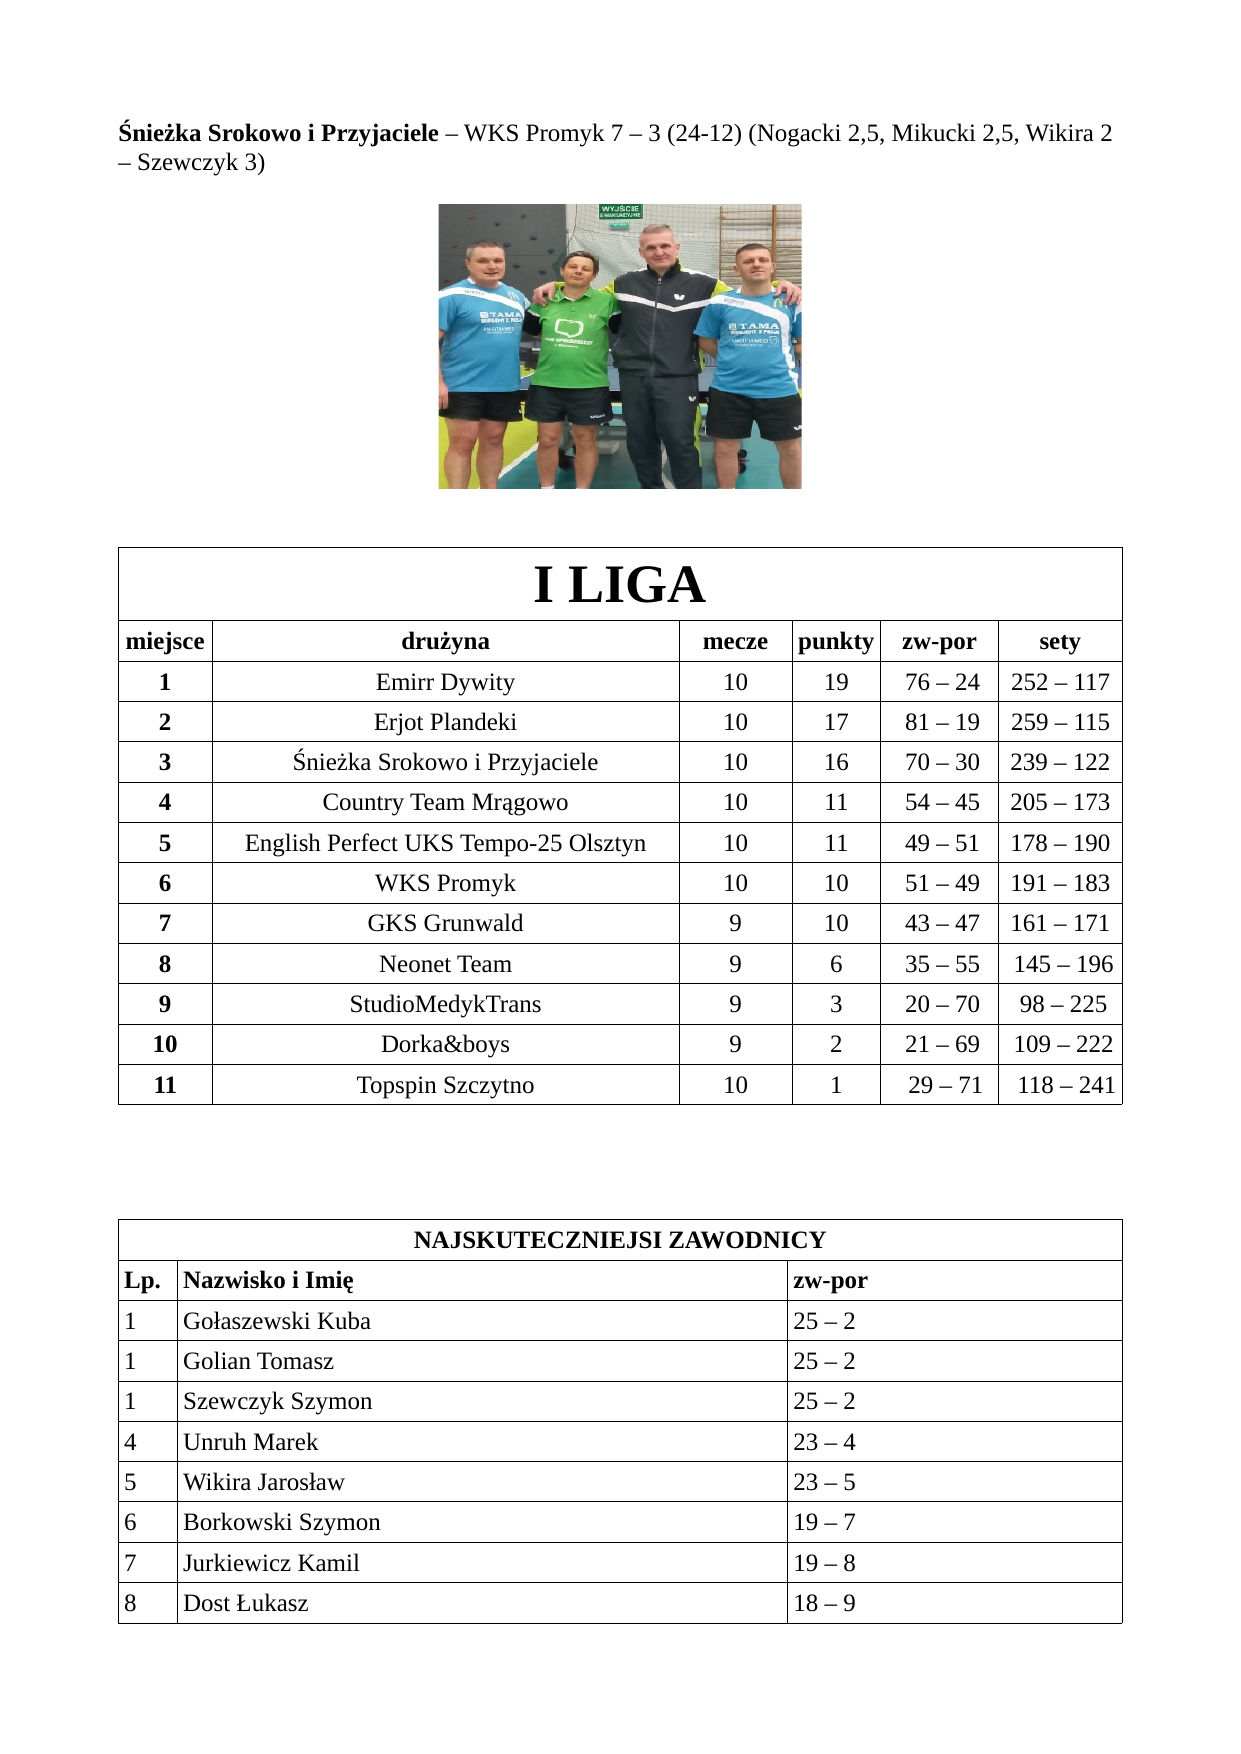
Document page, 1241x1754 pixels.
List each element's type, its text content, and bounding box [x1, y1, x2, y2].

table_cell 25 – 2 [788, 1301, 1122, 1340]
table_cell 23 – 5 [788, 1462, 1122, 1501]
table_cell 76 – 24 [881, 662, 998, 701]
table_cell 9 [680, 984, 792, 1023]
table_cell WKS Promyk [213, 863, 679, 903]
table_cell 9 [680, 944, 792, 983]
table_cell 118 – 241 [999, 1065, 1122, 1104]
table_cell 7 [119, 1543, 177, 1582]
table_cell Dorka&boys [213, 1025, 679, 1064]
table_cell 10 [680, 823, 792, 862]
table_cell Golian Tomasz [178, 1341, 787, 1381]
table_cell 98 – 225 [999, 984, 1122, 1023]
table_cell 29 – 71 [881, 1065, 998, 1104]
table_cell 7 [119, 904, 212, 943]
table_cell Szewczyk Szymon [178, 1382, 787, 1421]
table_cell 2 [119, 702, 212, 741]
table_cell 23 – 4 [788, 1422, 1122, 1461]
table_cell 81 – 19 [881, 702, 998, 741]
table_cell 1 [119, 662, 212, 701]
table_cell 10 [793, 904, 880, 943]
table_cell 9 [680, 904, 792, 943]
table_header I LIGA [119, 548, 1122, 620]
table_cell Wikira Jarosław [178, 1462, 787, 1501]
table_cell 1 [119, 1382, 177, 1421]
picture [438, 204, 802, 489]
table_cell 6 [119, 863, 212, 903]
table_cell 21 – 69 [881, 1025, 998, 1064]
table_cell 1 [793, 1065, 880, 1104]
table_cell 1 [119, 1341, 177, 1381]
table_cell Country Team Mrągowo [213, 783, 679, 822]
table_cell 11 [119, 1065, 212, 1104]
table_cell 51 – 49 [881, 863, 998, 903]
table_cell 19 – 8 [788, 1543, 1122, 1582]
table_cell sety [999, 621, 1122, 661]
table_cell 10 [680, 1065, 792, 1104]
table_cell 8 [119, 1583, 177, 1622]
table_cell 10 [793, 863, 880, 903]
table_cell 4 [119, 783, 212, 822]
table_cell Lp. [119, 1261, 177, 1300]
table_cell 4 [119, 1422, 177, 1461]
table_cell 161 – 171 [999, 904, 1122, 943]
table_cell 10 [680, 742, 792, 782]
table_cell 205 – 173 [999, 783, 1122, 822]
table_cell 10 [680, 662, 792, 701]
table_cell miejsce [119, 621, 212, 661]
table_cell 11 [793, 823, 880, 862]
text Śnieżka Srokowo i Przyjaciele – WKS Promyk 7 – 3 (24-12) (Nogacki 2,5, Mikucki 2,5, Wikira 2 – Szewczyk 3) [118, 118, 1122, 176]
table_cell 10 [680, 783, 792, 822]
table_cell 6 [793, 944, 880, 983]
table_cell 145 – 196 [999, 944, 1122, 983]
table_cell 10 [680, 702, 792, 741]
table_cell 43 – 47 [881, 904, 998, 943]
table_cell Borkowski Szymon [178, 1502, 787, 1542]
table_cell Nazwisko i Imię [178, 1261, 787, 1300]
table_cell 49 – 51 [881, 823, 998, 862]
table_cell Dost Łukasz [178, 1583, 787, 1622]
table_cell mecze [680, 621, 792, 661]
table_cell 109 – 222 [999, 1025, 1122, 1064]
table_cell 20 – 70 [881, 984, 998, 1023]
table_cell 19 [793, 662, 880, 701]
table_cell 1 [119, 1301, 177, 1340]
table_cell 2 [793, 1025, 880, 1064]
table_cell 8 [119, 944, 212, 983]
table_cell Unruh Marek [178, 1422, 787, 1461]
table_cell punkty [793, 621, 880, 661]
table_cell 35 – 55 [881, 944, 998, 983]
table_cell 70 – 30 [881, 742, 998, 782]
table_cell 252 – 117 [999, 662, 1122, 701]
table_cell Emirr Dywity [213, 662, 679, 701]
table_cell 3 [793, 984, 880, 1023]
table_cell 259 – 115 [999, 702, 1122, 741]
table_cell 25 – 2 [788, 1341, 1122, 1381]
table_cell Gołaszewski Kuba [178, 1301, 787, 1340]
table_cell 25 – 2 [788, 1382, 1122, 1421]
table_cell English Perfect UKS Tempo-25 Olsztyn [213, 823, 679, 862]
table_cell 3 [119, 742, 212, 782]
table_cell 5 [119, 1462, 177, 1501]
table_cell 19 – 7 [788, 1502, 1122, 1542]
table_cell 11 [793, 783, 880, 822]
table_cell zw-por [788, 1261, 1122, 1300]
table_cell 9 [680, 1025, 792, 1064]
table_cell Śnieżka Srokowo i Przyjaciele [213, 742, 679, 782]
table_cell drużyna [213, 621, 679, 661]
table_cell 191 – 183 [999, 863, 1122, 903]
table_cell Neonet Team [213, 944, 679, 983]
table_cell Erjot Plandeki [213, 702, 679, 741]
table_cell 6 [119, 1502, 177, 1542]
table_cell 5 [119, 823, 212, 862]
table_cell 178 – 190 [999, 823, 1122, 862]
table_cell 239 – 122 [999, 742, 1122, 782]
table_cell GKS Grunwald [213, 904, 679, 943]
table_cell Topspin Szczytno [213, 1065, 679, 1104]
table_cell 9 [119, 984, 212, 1023]
table_cell Jurkiewicz Kamil [178, 1543, 787, 1582]
table_header NAJSKUTECZNIEJSI ZAWODNICY [119, 1220, 1122, 1259]
table_cell 10 [680, 863, 792, 903]
table_cell 18 – 9 [788, 1583, 1122, 1622]
table_cell 54 – 45 [881, 783, 998, 822]
table_cell 17 [793, 702, 880, 741]
table_cell 16 [793, 742, 880, 782]
table_cell StudioMedykTrans [213, 984, 679, 1023]
table_cell 10 [119, 1025, 212, 1064]
table_cell zw-por [881, 621, 998, 661]
